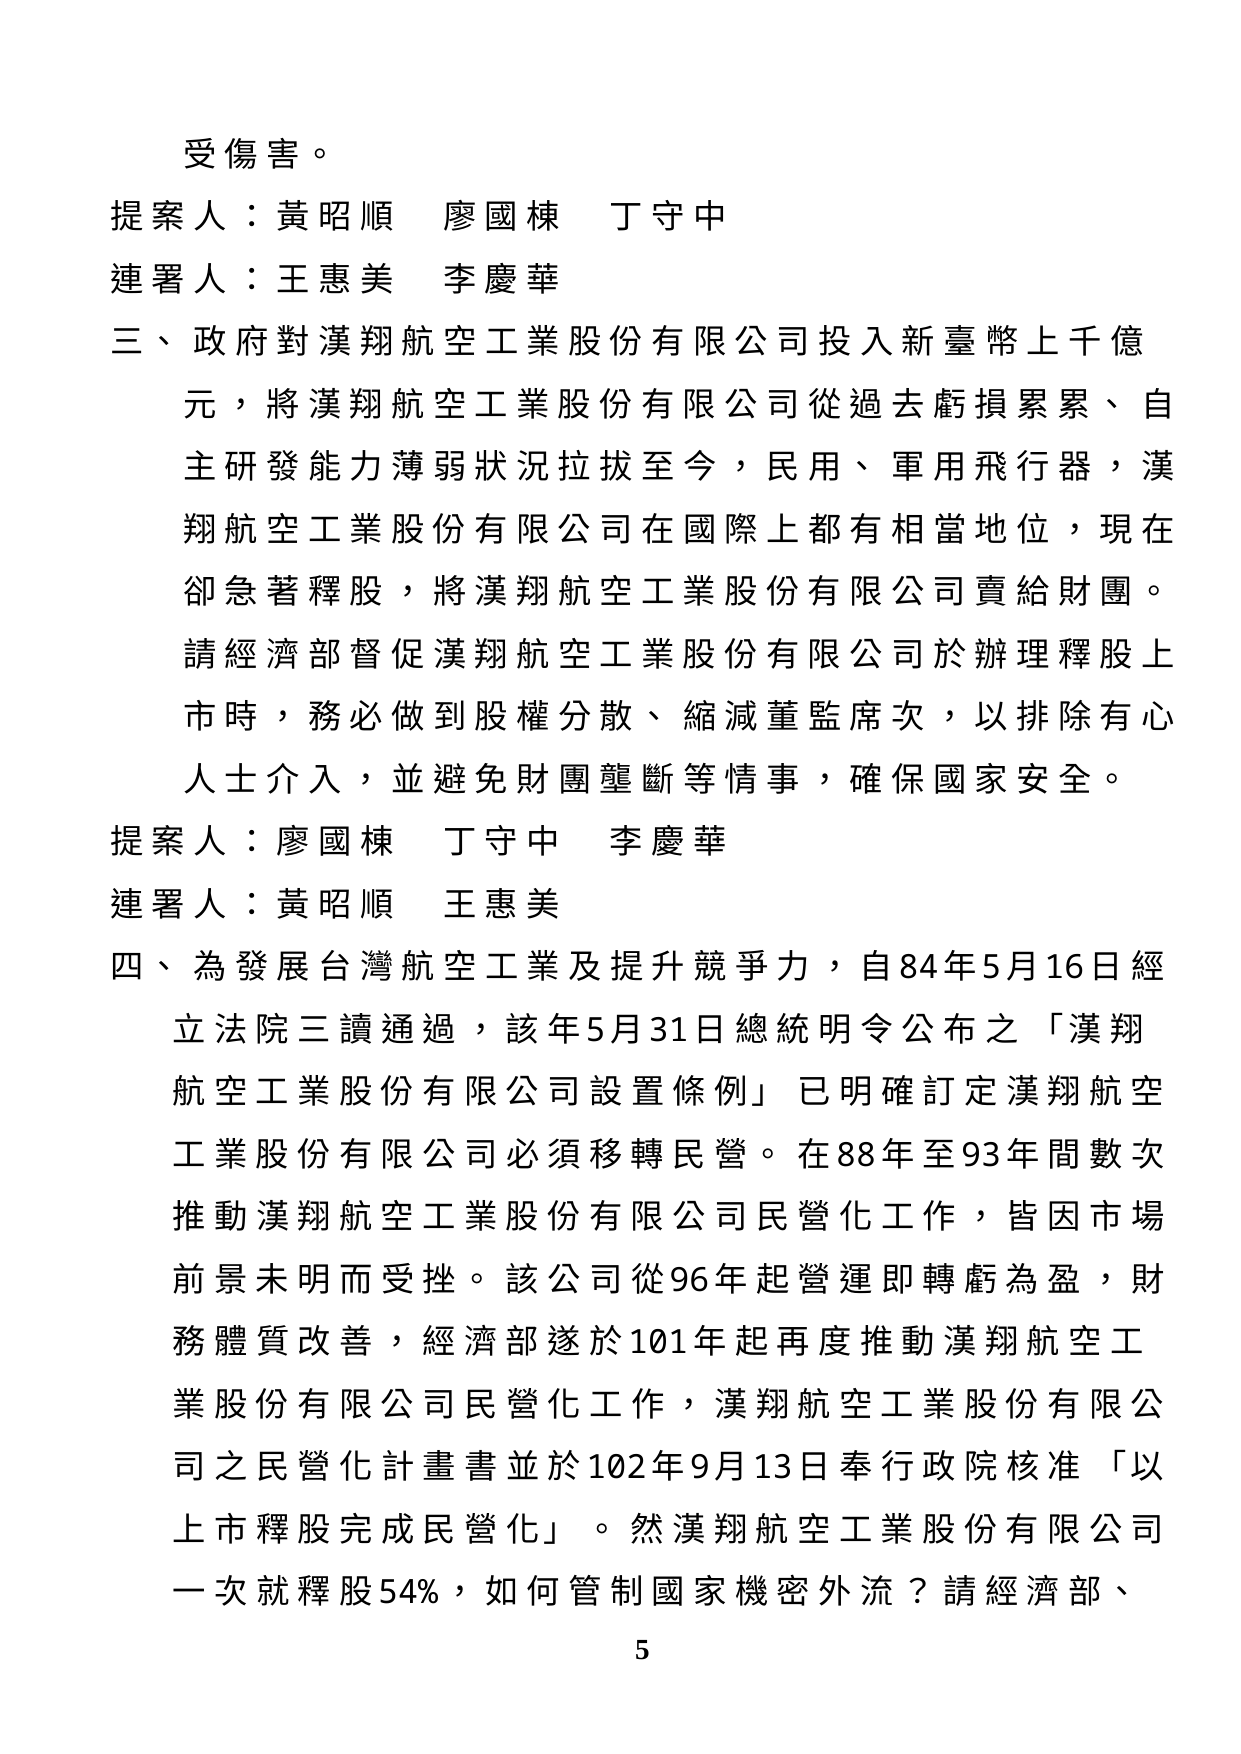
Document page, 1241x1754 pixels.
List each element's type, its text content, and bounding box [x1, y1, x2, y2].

text 連署人：王惠美 李慶華 [106, 235, 1075, 298]
text 提案人：黃昭順 廖國棟 丁守中 [106, 173, 1075, 235]
text 提案人：廖國棟 丁守中 李慶華 [106, 798, 1075, 860]
text 四、為發展台灣航空工業及提升競爭力，自84年5月16日經立法院三讀通過，該年5月31日總統明令公布之「漢翔航空工業股份有限公司設置條例」已明確訂定漢翔航空工業股份有限公司必須移轉民營。在88年至93年間數次推動漢翔航空工業股份有限公司民營化工作，皆因市場前景未明而受挫。該公司從96年起營運即轉虧為盈，財務體質改善，經濟部遂於101年起再度推動漢翔航空工業股份有限公司民營化工作，漢翔航空工業股份有限公司之民營化計畫書並於102年9月13日奉行政院核准「以上市釋股完成民營化」。然漢翔航空工業股份有限公司一次就釋股54%，如何管制國家機密外流？請經濟部、 [102, 923, 1179, 1610]
text 受傷害。 [106, 110, 1179, 173]
text 三、政府對漢翔航空工業股份有限公司投入新臺幣上千億元，將漢翔航空工業股份有限公司從過去虧損累累、自主研發能力薄弱狀況拉拔至今，民用、軍用飛行器，漢翔航空工業股份有限公司在國際上都有相當地位，現在卻急著釋股，將漢翔航空工業股份有限公司賣給財團。請經濟部督促漢翔航空工業股份有限公司於辦理釋股上市時，務必做到股權分散、縮減董監席次，以排除有心人士介入，並避免財團壟斷等情事，確保國家安全。 [106, 298, 1179, 798]
text 連署人：黃昭順 王惠美 [106, 860, 1075, 923]
